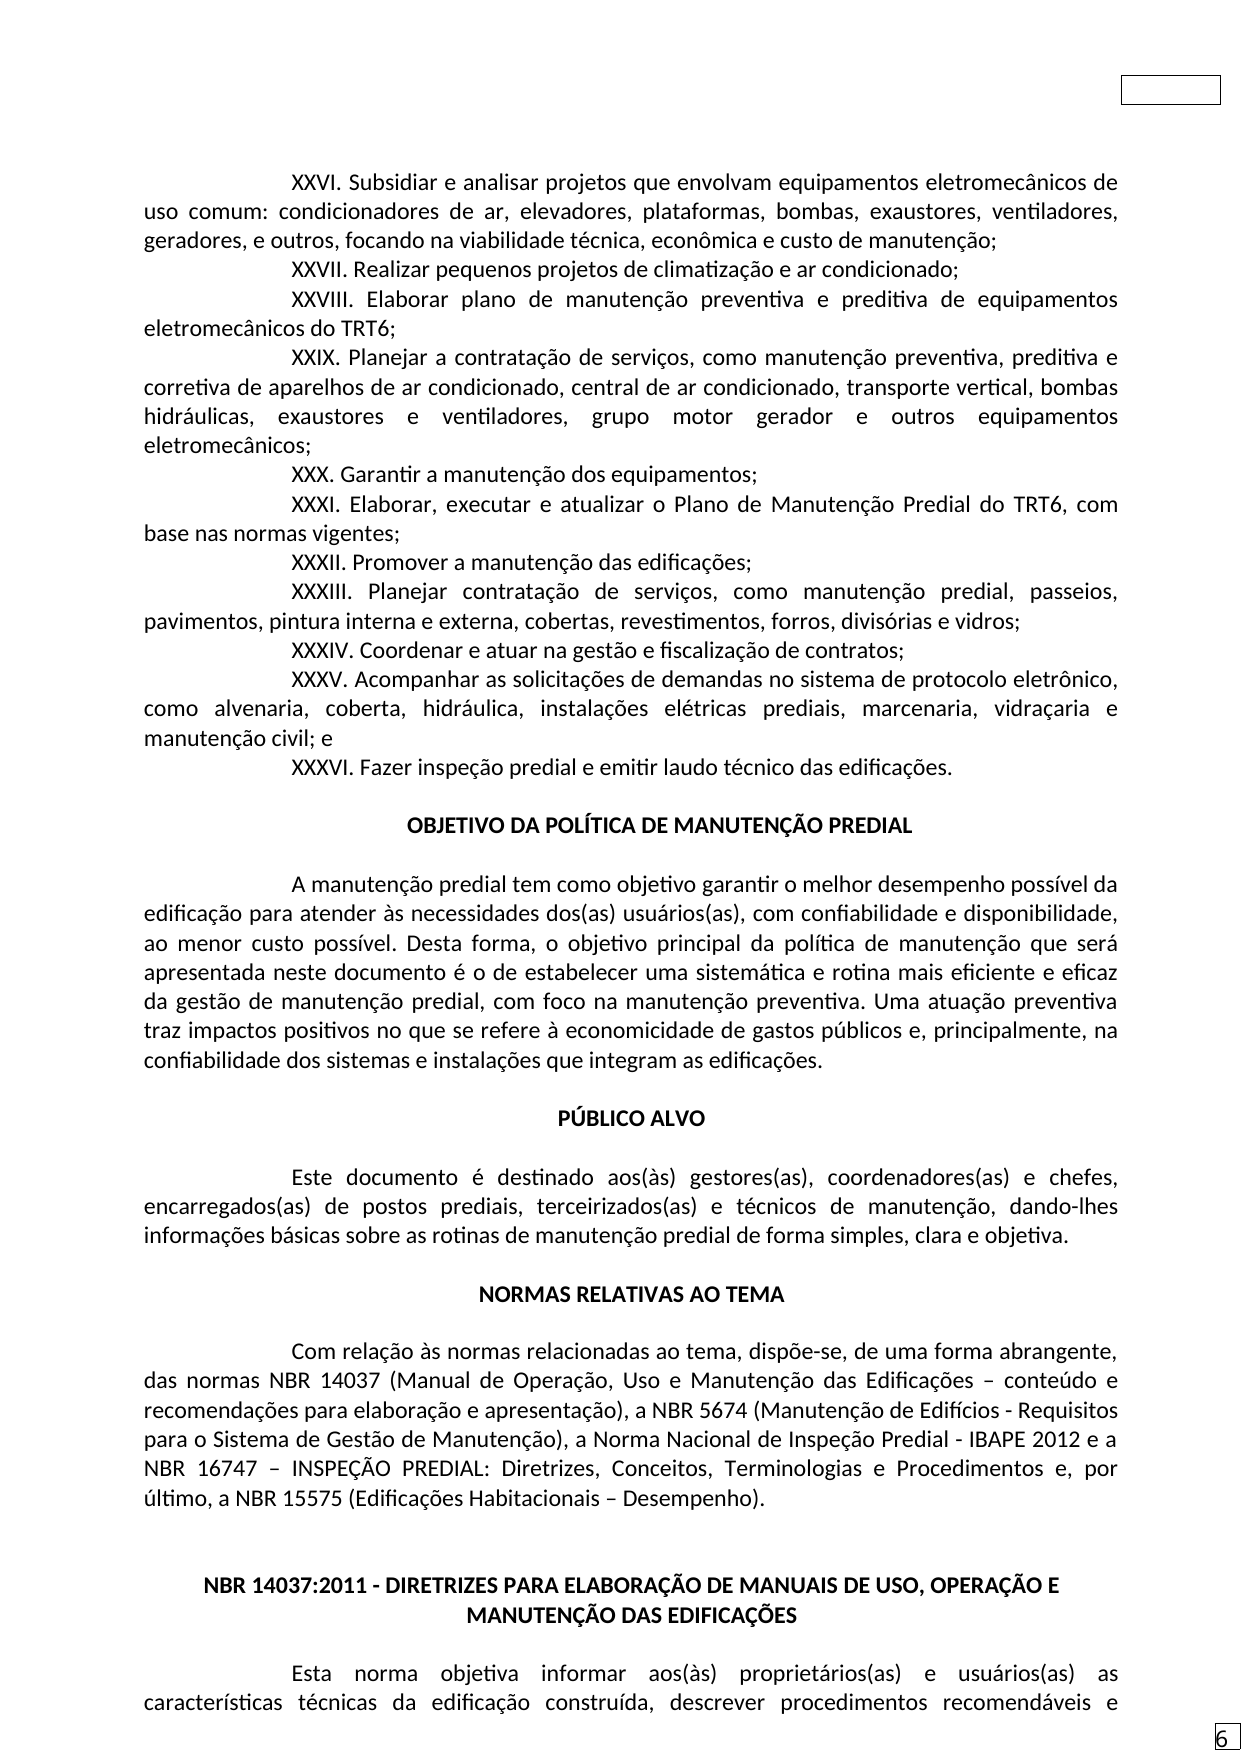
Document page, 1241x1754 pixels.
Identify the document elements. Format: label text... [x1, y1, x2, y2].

text A manutenção predial tem como objetivo garantir o melhor desempenho possível da edificação para atender às necessidades dos(as) usuários(as), com confiabilidade e disponibilidade, ao menor custo possível. Desta forma, o objetivo principal da política de manutenção que será apresentada neste documento é o de estabelecer uma sistemática e rotina mais eficiente e eficaz da gestão de manutenção predial, com foco na manutenção preventiva. Uma atuação preventiva traz impactos positivos no que se refere à economicidade de gastos públicos e, principalmente, na confiabilidade dos sistemas e instalações que integram as edificações. [144, 869, 1119, 1074]
text PÚBLICO ALVO [144, 1103, 1119, 1133]
text XXXIV. Coordenar e atuar na gestão e fiscalização de contratos; [144, 635, 1119, 664]
text XXVII. Realizar pequenos projetos de climatização e ar condicionado; [144, 254, 1119, 284]
text XXXV. Acompanhar as solicitações de demandas no sistema de protocolo eletrônico, como alvenaria, coberta, hidráulica, instalações elétricas prediais, marcenaria, vidraçaria e manutenção civil; e [144, 664, 1119, 752]
text Este documento é destinado aos(às) gestores(as), coordenadores(as) e chefes, encarregados(as) de postos prediais, terceirizados(as) e técnicos de manutenção, dando-lhes informações básicas sobre as rotinas de manutenção predial de forma simples, clara e objetiva. [144, 1162, 1119, 1250]
text XXXIII. Planejar contratação de serviços, como manutenção predial, passeios, pavimentos, pintura interna e externa, cobertas, revestimentos, forros, divisórias e vidros; [144, 576, 1119, 635]
text XXVIII. Elaborar plano de manutenção preventiva e preditiva de equipamentos eletromecânicos do TRT6; [144, 284, 1119, 342]
text Com relação às normas relacionadas ao tema, dispõe-se, de uma forma abrangente, das normas NBR 14037 (Manual de Operação, Uso e Manutenção das Edificações – conteúdo e recomendações para elaboração e apresentação), a NBR 5674 (Manutenção de Edifícios - Requisitos para o Sistema de Gestão de Manutenção), a Norma Nacional de Inspeção Predial - IBAPE 2012 e a NBR 16747 – INSPEÇÃO PREDIAL: Diretrizes, Conceitos, Terminologias e Procedimentos e, por último, a NBR 15575 (Edificações Habitacionais – Desempenho). [144, 1336, 1119, 1512]
text XXXI. Elaborar, executar e atualizar o Plano de Manutenção Predial do TRT6, com base nas normas vigentes; [144, 489, 1119, 547]
text XXXVI. Fazer inspeção predial e emitir laudo técnico das edificações. [144, 752, 1119, 781]
text OBJETIVO DA POLÍTICA DE MANUTENÇÃO PREDIAL [144, 811, 1176, 840]
text NORMAS RELATIVAS AO TEMA [144, 1279, 1119, 1308]
text XXIX. Planejar a contratação de serviços, como manutenção preventiva, preditiva e corretiva de aparelhos de ar condicionado, central de ar condicionado, transporte vertical, bombas hidráulicas, exaustores e ventiladores, grupo motor gerador e outros equipamentos eletromecânicos; [144, 342, 1119, 459]
text XXVI. Subsidiar e analisar projetos que envolvam equipamentos eletromecânicos de uso comum: condicionadores de ar, elevadores, plataformas, bombas, exaustores, ventiladores, geradores, e outros, focando na viabilidade técnica, econômica e custo de manutenção; [144, 167, 1119, 254]
text XXXII. Promover a manutenção das edificações; [144, 547, 1119, 576]
text Esta norma objetiva informar aos(às) proprietários(as) e usuários(as) as características técnicas da edificação construída, descrever procedimentos recomendáveis e [144, 1658, 1119, 1717]
text XXX. Garantir a manutenção dos equipamentos; [144, 459, 1119, 489]
text NBR 14037:2011 - Diretrizes para elaboração de manuais de uso, operação e manutenção das edificações [144, 1570, 1119, 1629]
